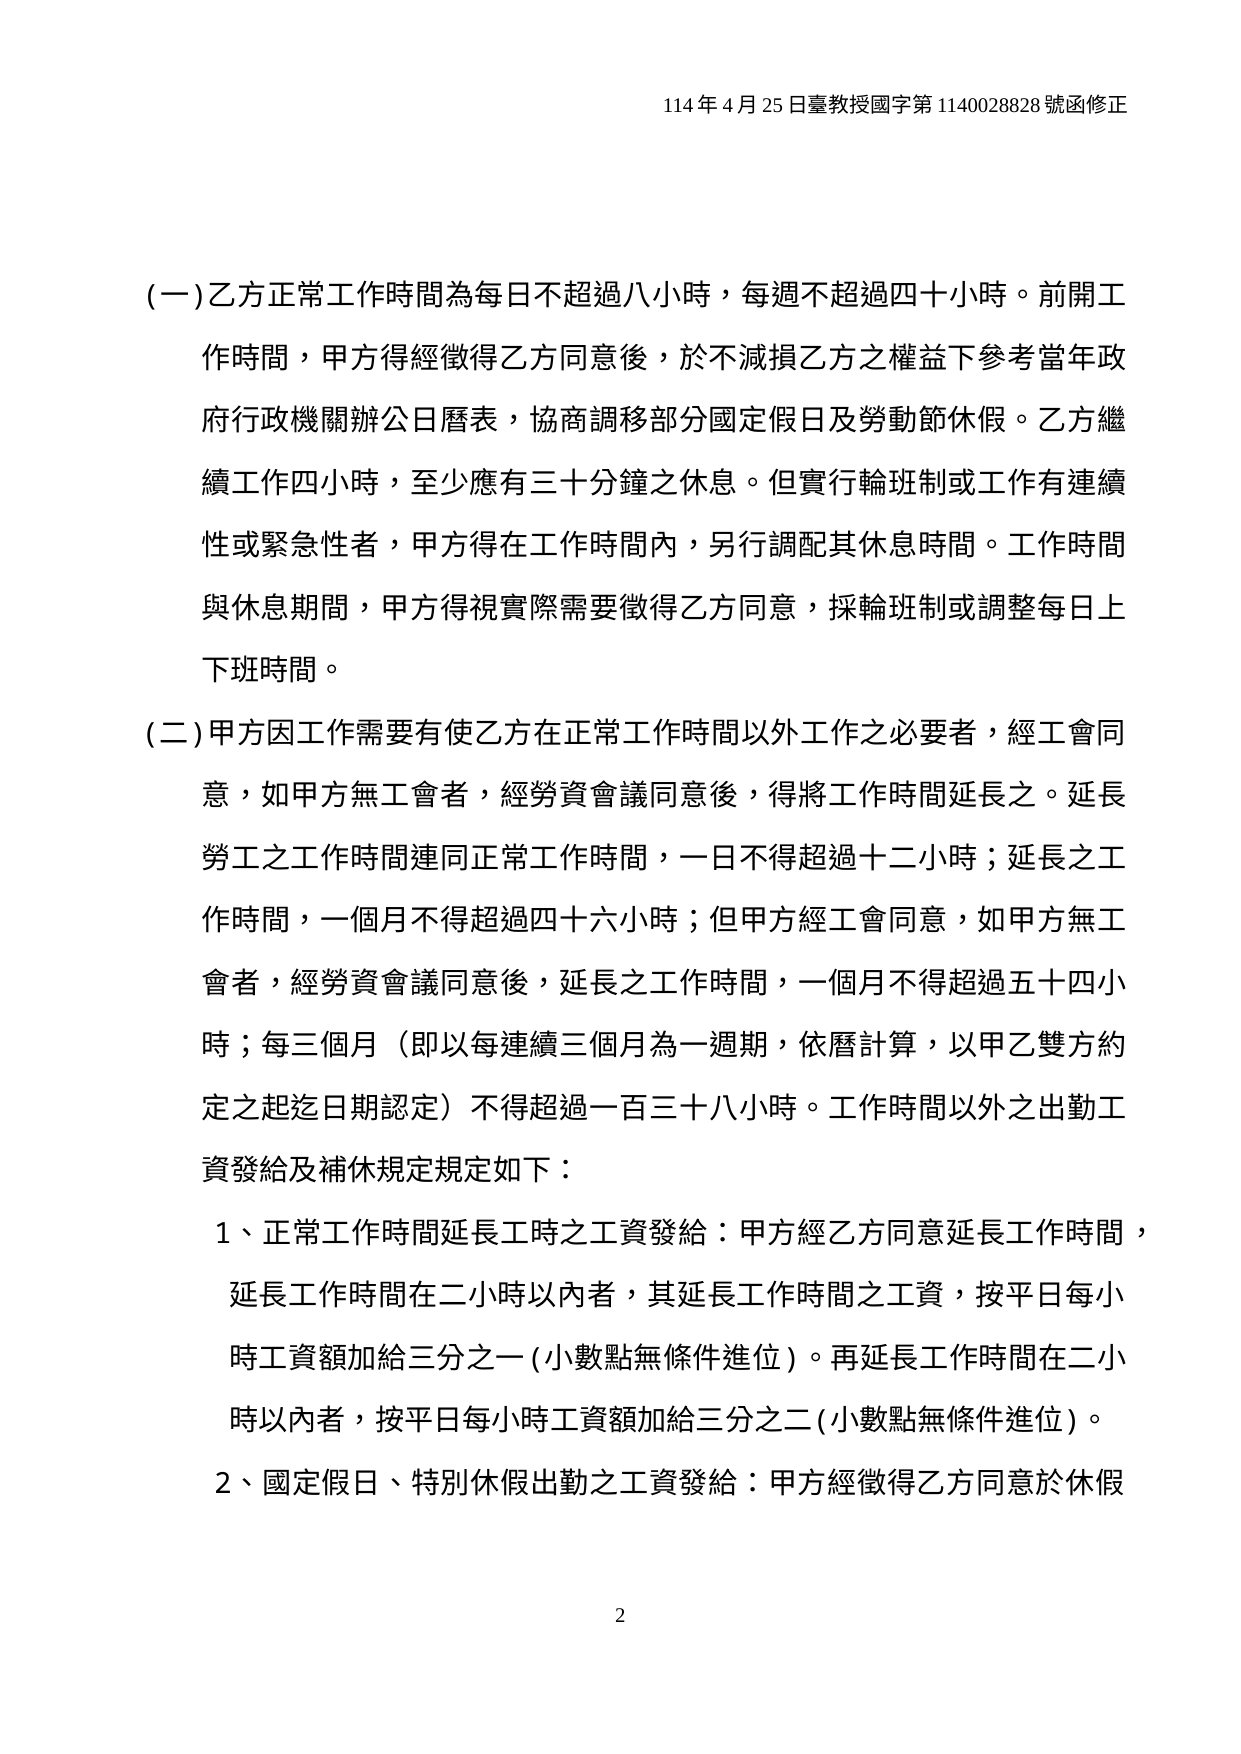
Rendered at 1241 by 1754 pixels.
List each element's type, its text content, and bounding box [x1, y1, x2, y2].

text 2、國定假日、特別休假出勤之工資發給：甲方經徵得乙方同意於休假 [141, 1439, 1128, 1501]
text 1、正常工作時間延長工時之工資發給：甲方經乙方同意延長工作時間，延長工作時間在二小時以內者，其延長工作時間之工資，按平日每小時工資額加給三分之一(小數點無條件進位)。再延長工作時間在二小時以內者，按平日每小時工資額加給三分之二(小數點無條件進位)。 [141, 1189, 1128, 1439]
text (一)乙方正常工作時間為每日不超過八小時，每週不超過四十小時。前開工作時間，甲方得經徵得乙方同意後，於不減損乙方之權益下參考當年政府行政機關辦公日曆表，協商調移部分國定假日及勞動節休假。乙方繼續工作四小時，至少應有三十分鐘之休息。但實行輪班制或工作有連續性或緊急性者，甲方得在工作時間內，另行調配其休息時間。工作時間與休息期間，甲方得視實際需要徵得乙方同意，採輪班制或調整每日上下班時間。 [142, 251, 1128, 689]
text (二)甲方因工作需要有使乙方在正常工作時間以外工作之必要者，經工會同意，如甲方無工會者，經勞資會議同意後，得將工作時間延長之。延長勞工之工作時間連同正常工作時間，一日不得超過十二小時；延長之工作時間，一個月不得超過四十六小時；但甲方經工會同意，如甲方無工會者，經勞資會議同意後，延長之工作時間，一個月不得超過五十四小時；每三個月（即以每連續三個月為一週期，依曆計算，以甲乙雙方約定之起迄日期認定）不得超過一百三十八小時。工作時間以外之出勤工資發給及補休規定規定如下： [141, 689, 1128, 1189]
